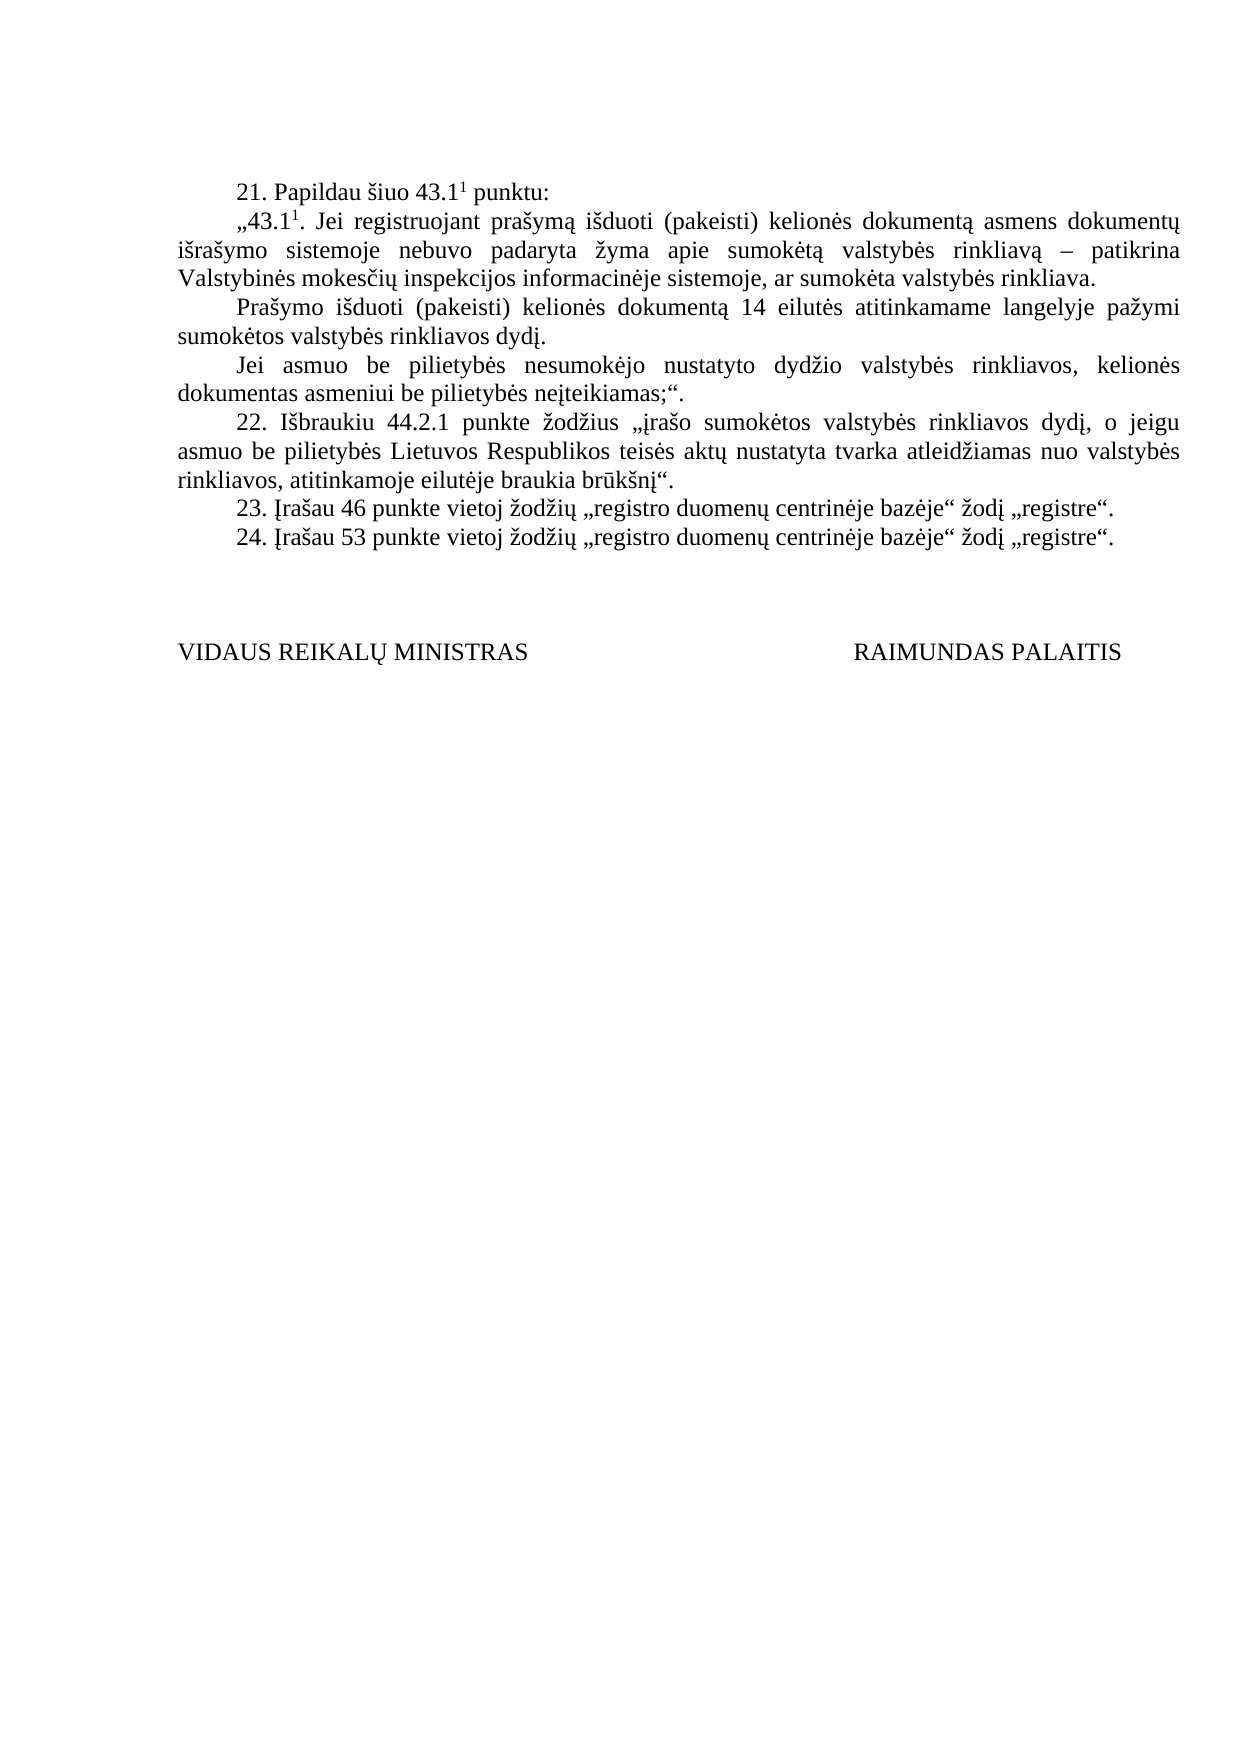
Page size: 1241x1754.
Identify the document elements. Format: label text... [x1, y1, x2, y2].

text Prašymo išduoti (pakeisti) kelionės dokumentą 14 eilutės atitinkamame langelyje pažymi sumokėtos valstybės rinkliavos dydį. [177, 292, 1181, 350]
text VIDAUS REIKALŲ MINISTRAS RAIMUNDAS PALAITIS [177, 637, 1181, 666]
text 21. Papildau šiuo 43.11 punktu: [177, 177, 1181, 206]
text 22. Išbraukiu 44.2.1 punkte žodžius „įrašo sumokėtos valstybės rinkliavos dydį, o jeigu asmuo be pilietybės Lietuvos Respublikos teisės aktų nustatyta tvarka atleidžiamas nuo valstybės rinkliavos, atitinkamoje eilutėje braukia brūkšnį“. [177, 407, 1181, 493]
text Jei asmuo be pilietybės nesumokėjo nustatyto dydžio valstybės rinkliavos, kelionės dokumentas asmeniui be pilietybės neįteikiamas;“. [177, 350, 1181, 407]
text 23. Įrašau 46 punkte vietoj žodžių „registro duomenų centrinėje bazėje“ žodį „registre“. [177, 493, 1181, 522]
text 24. Įrašau 53 punkte vietoj žodžių „registro duomenų centrinėje bazėje“ žodį „registre“. [177, 522, 1181, 551]
text „43.11. Jei registruojant prašymą išduoti (pakeisti) kelionės dokumentą asmens dokumentų išrašymo sistemoje nebuvo padaryta žyma apie sumokėtą valstybės rinkliavą – patikrina Valstybinės mokesčių inspekcijos informacinėje sistemoje, ar sumokėta valstybės rinkliava. [177, 206, 1181, 292]
